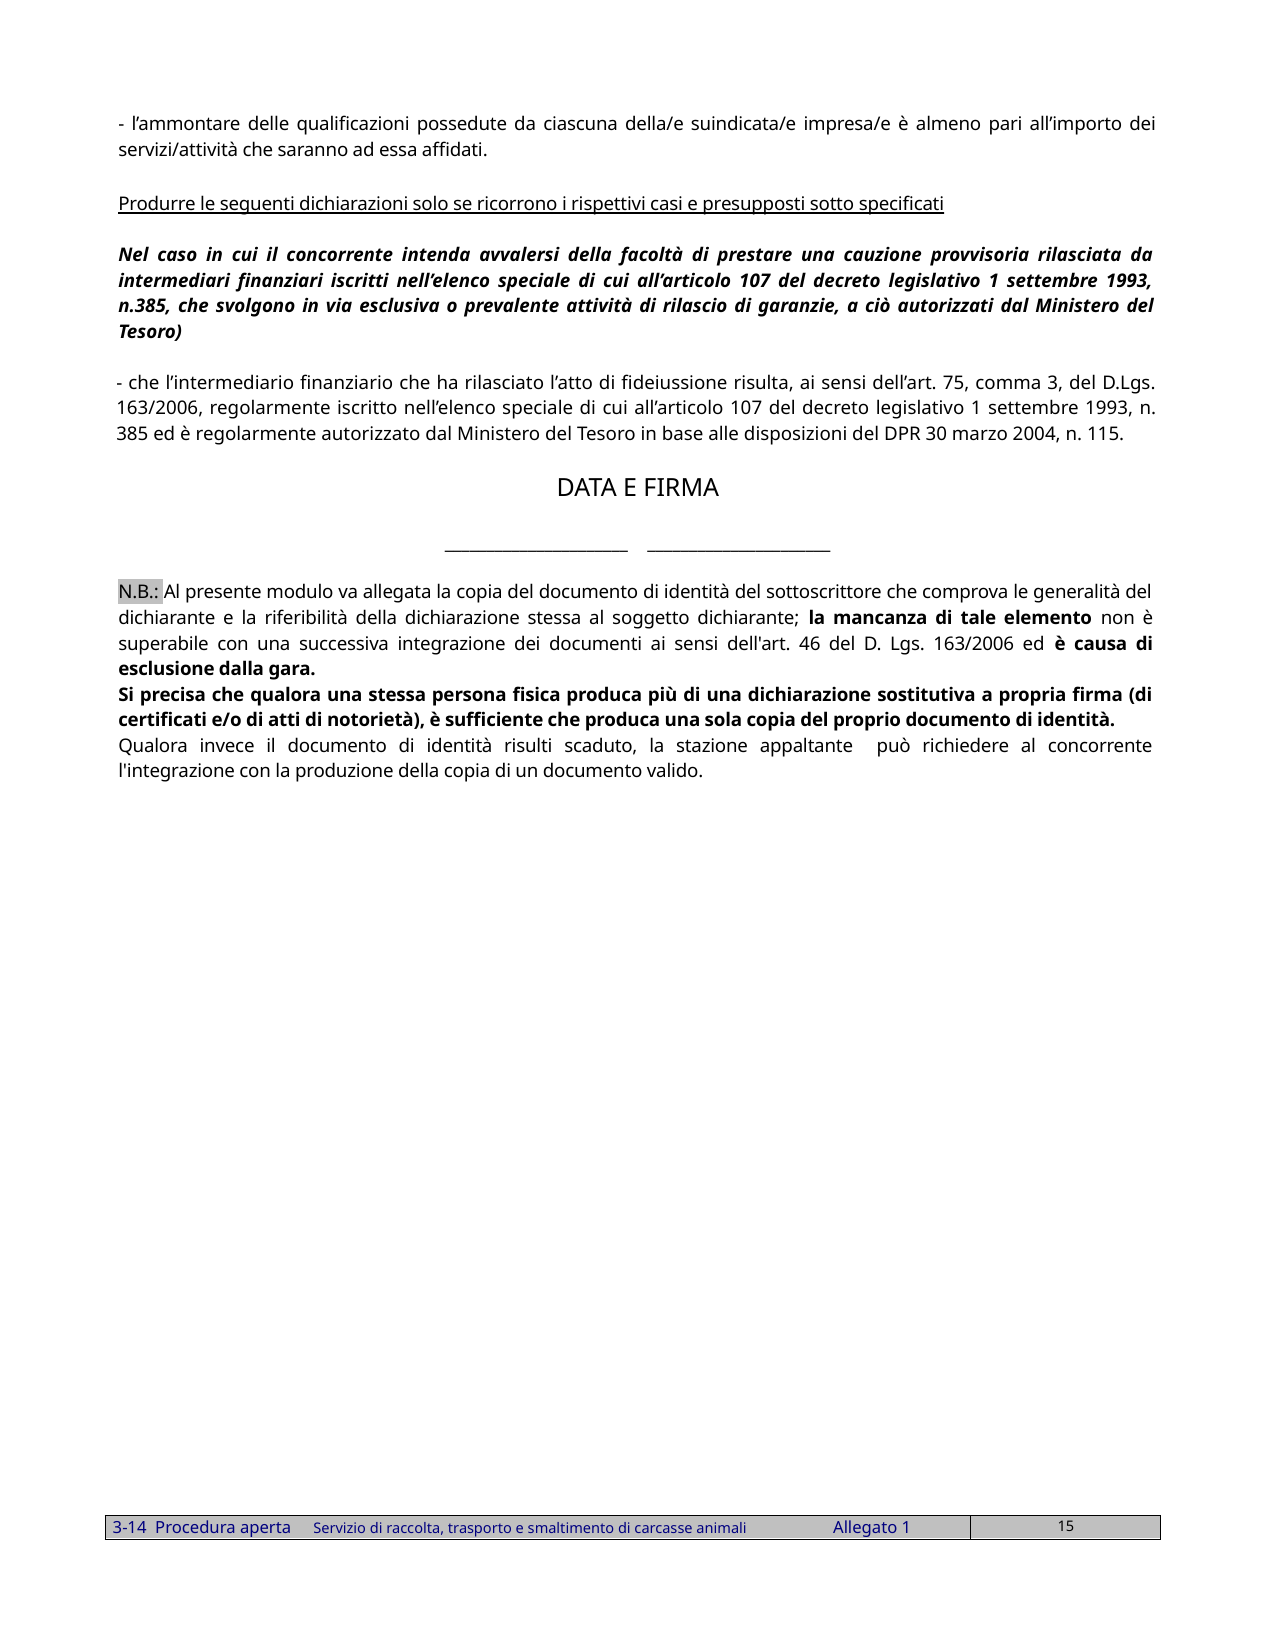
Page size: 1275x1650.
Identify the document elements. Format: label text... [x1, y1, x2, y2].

text DATA E FIRMA [118, 470, 1157, 504]
text N.B.: Al presente modulo va allegata la copia del documento di identità del sottoscrittore che comprova le generalità del dichiarante e la riferibilità della dichiarazione stessa al soggetto dichiarante; la mancanza di tale elemento non è superabile con una successiva integrazione dei documenti ai sensi dell'art. 46 del D. Lgs. 163/2006 ed è causa di esclusione dalla gara. [118, 579, 1153, 681]
text Nel caso in cui il concorrente intenda avvalersi della facoltà di prestare una cauzione provvisoria rilasciata da intermediari finanziari iscritti nell’elenco speciale di cui all’articolo 107 del decreto legislativo 1 settembre 1993, n.385, che svolgono in via esclusiva o prevalente attività di rilascio di garanzie, a ciò autorizzati dal Ministero del Tesoro) [118, 241, 1157, 343]
text Qualora invece il documento di identità risulti scaduto, la stazione appaltante può richiedere al concorrente l'integrazione con la produzione della copia di un documento valido. [118, 732, 1153, 783]
text - l’ammontare delle qualificazioni possedute da ciascuna della/e suindicata/e impresa/e è almeno pari all’importo dei servizi/attività che saranno ad essa affidati. [118, 111, 1157, 162]
text - che l’intermediario finanziario che ha rilasciato l’atto di fideiussione risulta, ai sensi dell’art. 75, comma 3, del D.Lgs. 163/2006, regolarmente iscritto nell’elenco speciale di cui all’articolo 107 del decreto legislativo 1 settembre 1993, n. 385 ed è regolarmente autorizzato dal Ministero del Tesoro in base alle disposizioni del DPR 30 marzo 2004, n. 115. [116, 369, 1157, 446]
text Produrre le seguenti dichiarazioni solo se ricorrono i rispettivi casi e presupposti sotto specificati [118, 190, 1157, 216]
text Si precisa che qualora una stessa persona fisica produca più di una dichiarazione sostitutiva a propria firma (di certificati e/o di atti di notorietà), è sufficiente che produca una sola copia del proprio documento di identità. [118, 681, 1153, 732]
text ______________________ ______________________ [118, 529, 1157, 555]
